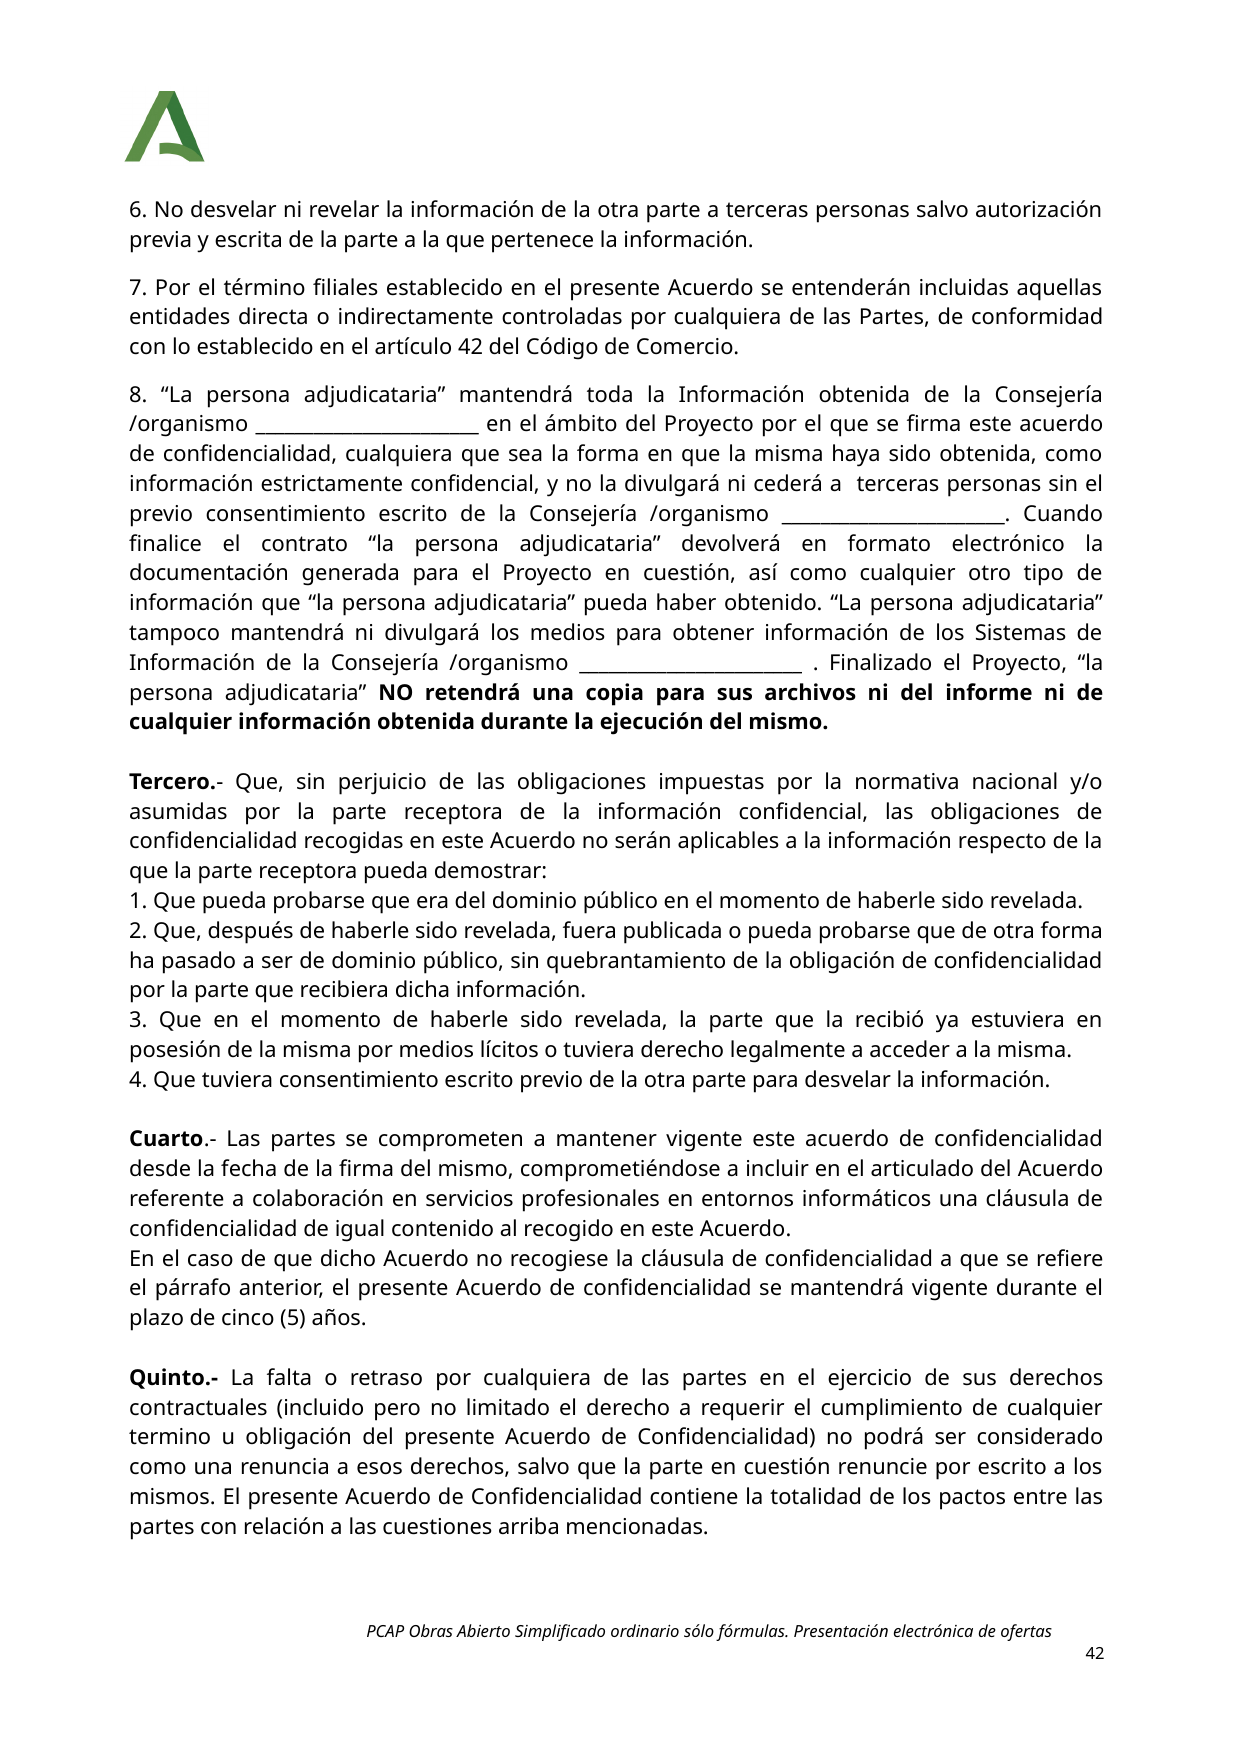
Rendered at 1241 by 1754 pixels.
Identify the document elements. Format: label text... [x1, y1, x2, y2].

text 8. “La persona adjudicataria” mantendrá toda la Información obtenida de la Consejería /organismo _______________________ en el ámbito del Proyecto por el que se firma este acuerdo de confidencialidad, cualquiera que sea la forma en que la misma haya sido obtenida, como información estrictamente confidencial, y no la divulgará ni cederá a terceras personas sin el previo consentimiento escrito de la Consejería /organismo _______________________. Cuando finalice el contrato “la persona adjudicataria” devolverá en formato electrónico la documentación generada para el Proyecto en cuestión, así como cualquier otro tipo de información que “la persona adjudicataria” pueda haber obtenido. “La persona adjudicataria” tampoco mantendrá ni divulgará los medios para obtener información de los Sistemas de Información de la Consejería /organismo _______________________ . Finalizado el Proyecto, “la persona adjudicataria” NO retendrá una copia para sus archivos ni del informe ni de cualquier información obtenida durante la ejecución del mismo. [129, 379, 1104, 736]
text Quinto.- La falta o retraso por cualquiera de las partes en el ejercicio de sus derechos contractuales (incluido pero no limitado el derecho a requerir el cumplimiento de cualquier termino u obligación del presente Acuerdo de Confidencialidad) no podrá ser considerado como una renuncia a esos derechos, salvo que la parte en cuestión renuncie por escrito a los mismos. El presente Acuerdo de Confidencialidad contiene la totalidad de los pactos entre las partes con relación a las cuestiones arriba mencionadas. [129, 1362, 1104, 1541]
text 1. Que pueda probarse que era del dominio público en el momento de haberle sido revelada. [129, 885, 1104, 915]
picture [120, 86, 209, 166]
text 6. No desvelar ni revelar la información de la otra parte a terceras personas salvo autorización previa y escrita de la parte a la que pertenece la información. [129, 194, 1104, 254]
text Cuarto.- Las partes se comprometen a mantener vigente este acuerdo de confidencialidad desde la fecha de la firma del mismo, comprometiéndose a incluir en el articulado del Acuerdo referente a colaboración en servicios profesionales en entornos informáticos una cláusula de confidencialidad de igual contenido al recogido en este Acuerdo. [129, 1123, 1104, 1243]
text 4. Que tuviera consentimiento escrito previo de la otra parte para desvelar la información. [129, 1064, 1104, 1094]
text 3. Que en el momento de haberle sido revelada, la parte que la recibió ya estuviera en posesión de la misma por medios lícitos o tuviera derecho legalmente a acceder a la misma. [129, 1004, 1104, 1064]
text Tercero.- Que, sin perjuicio de las obligaciones impuestas por la normativa nacional y/o asumidas por la parte receptora de la información confidencial, las obligaciones de confidencialidad recogidas en este Acuerdo no serán aplicables a la información respecto de la que la parte receptora pueda demostrar: [129, 766, 1104, 885]
text En el caso de que dicho Acuerdo no recogiese la cláusula de confidencialidad a que se refiere el párrafo anterior, el presente Acuerdo de confidencialidad se mantendrá vigente durante el plazo de cinco (5) años. [129, 1243, 1104, 1332]
text 7. Por el término filiales establecido en el presente Acuerdo se entenderán incluidas aquellas entidades directa o indirectamente controladas por cualquiera de las Partes, de conformidad con lo establecido en el artículo 42 del Código de Comercio. [129, 272, 1104, 361]
text 2. Que, después de haberle sido revelada, fuera publicada o pueda probarse que de otra forma ha pasado a ser de dominio público, sin quebrantamiento de la obligación de confidencialidad por la parte que recibiera dicha información. [129, 915, 1104, 1004]
